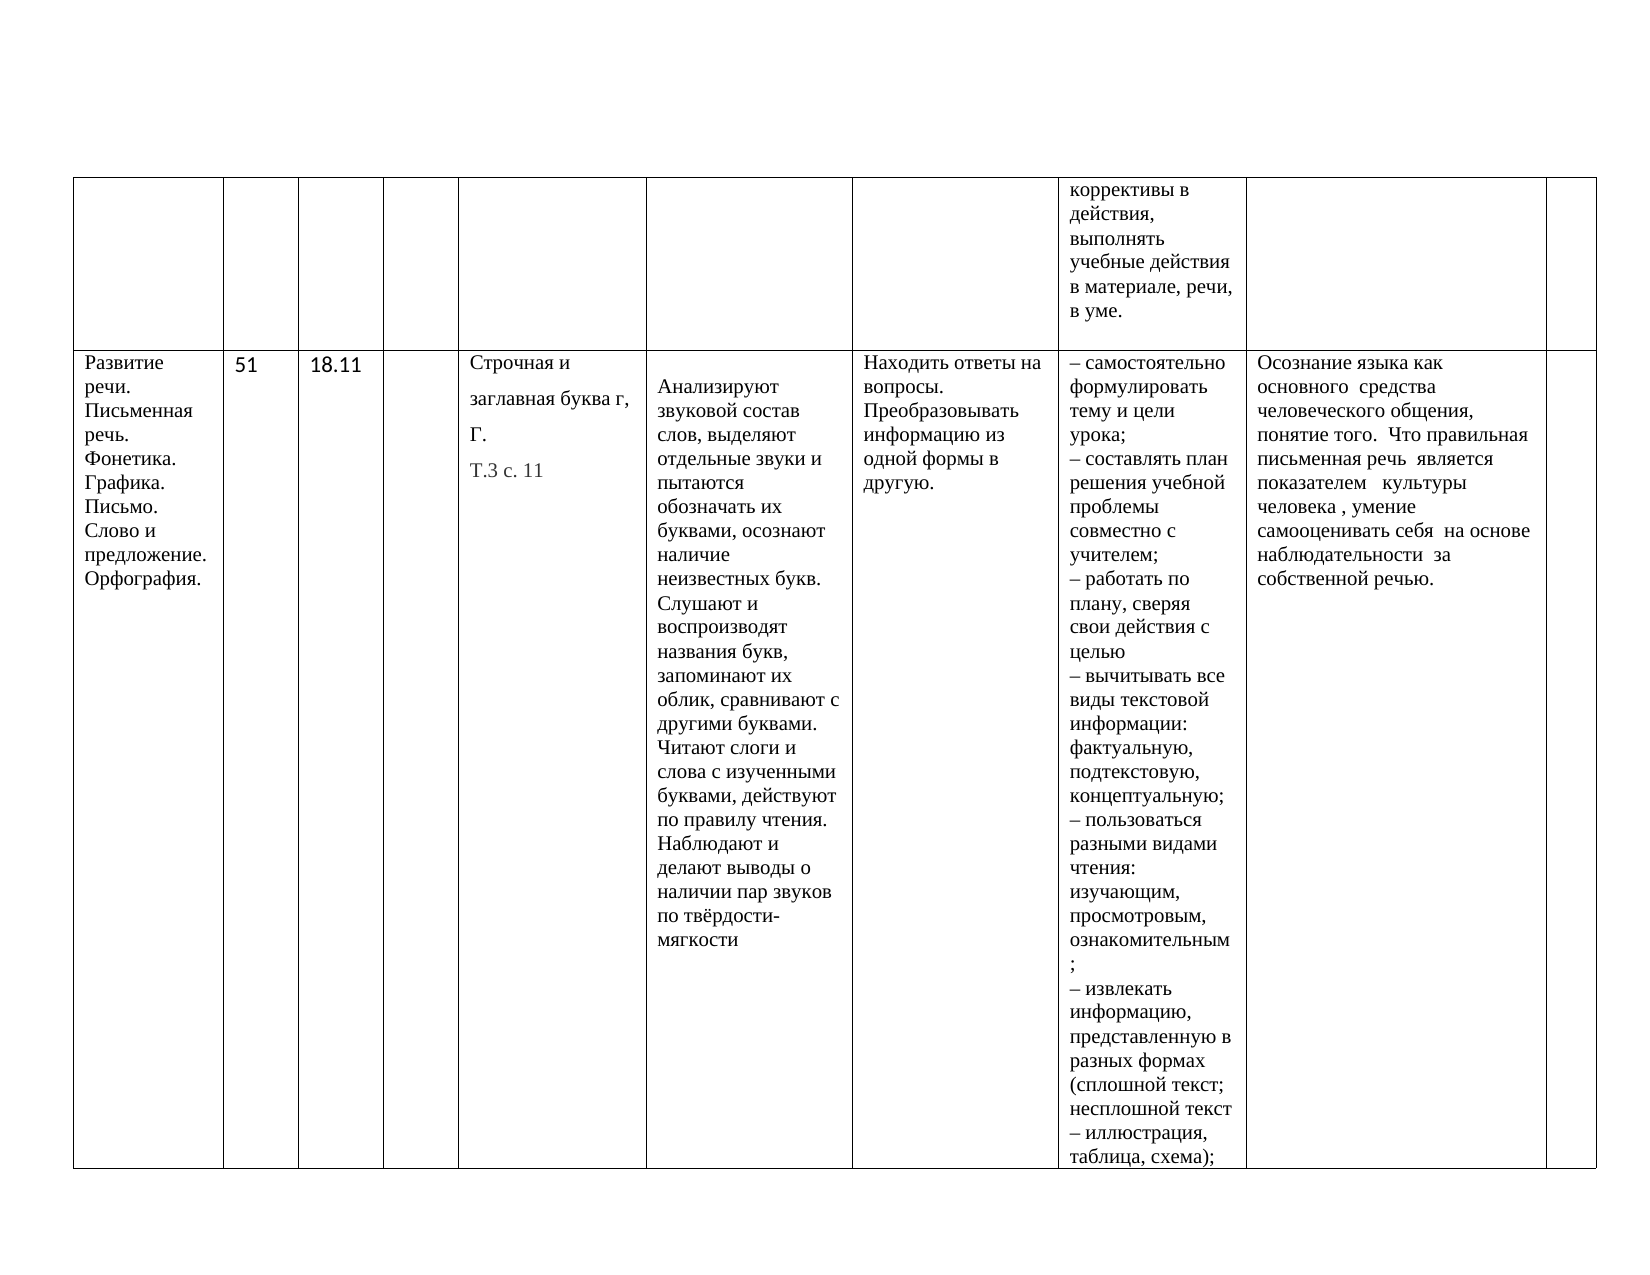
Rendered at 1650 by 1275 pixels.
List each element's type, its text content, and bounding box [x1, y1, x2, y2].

table_cell Анализируют звуковой состав слов, выделяют отдельные звуки и пытаются обозначать их буквами, осознают наличие неизвестных букв. Слушают и воспроизводят названия букв, запоминают их облик, сравнивают с другими буквами. Читают слоги и слова с изученными буквами, действуют по правилу чтения. Наблюдают и делают выводы о наличии пар звуков по твёрдости-мягкости [647, 351, 852, 1168]
table_cell – самостоятельно формулировать тему и цели урока; – составлять план решения учебной проблемы совместно с учителем; – работать по плану, сверяя свои действия с целью – вычитывать все виды текстовой информации: фактуальную, подтекстовую, концептуальную; – пользоваться разными видами чтения: изучающим, просмотровым, ознакомительным; – извлекать информацию, представленную в разных формах (сплошной текст; несплошной текст – иллюстрация, таблица, схема); [1059, 351, 1246, 1168]
table_cell [647, 178, 852, 350]
table_cell 18.11 [299, 351, 383, 1168]
table_cell 51 [224, 351, 298, 1168]
table_cell [1247, 178, 1546, 350]
table_cell коррективы в действия, выполнять учебные действия в материале, речи, в уме. [1059, 178, 1246, 350]
table_cell Строчная и заглавная буква г, Г. Т.3 с. 11 [459, 351, 646, 1168]
table_cell Осознание языка как основного средства человеческого общения, понятие того. Что правильная письменная речь является показателем культуры человека , умение самооценивать себя на основе наблюдательности за собственной речью. [1247, 351, 1546, 1168]
table_cell Развитие речи. Письменная речь. Фонетика. Графика. Письмо. Слово и предложение. Орфография. [74, 351, 223, 1168]
table_cell [459, 178, 646, 350]
table_cell [1547, 178, 1596, 350]
table_cell [853, 178, 1058, 350]
table_cell Находить ответы на вопросы. Преобразовывать информацию из одной формы в другую. [853, 351, 1058, 1168]
table_cell [1547, 351, 1596, 1168]
table_cell [224, 178, 298, 350]
table_cell [384, 178, 458, 350]
table_cell [299, 178, 383, 350]
table_cell [384, 351, 458, 1168]
table_cell [74, 178, 223, 350]
